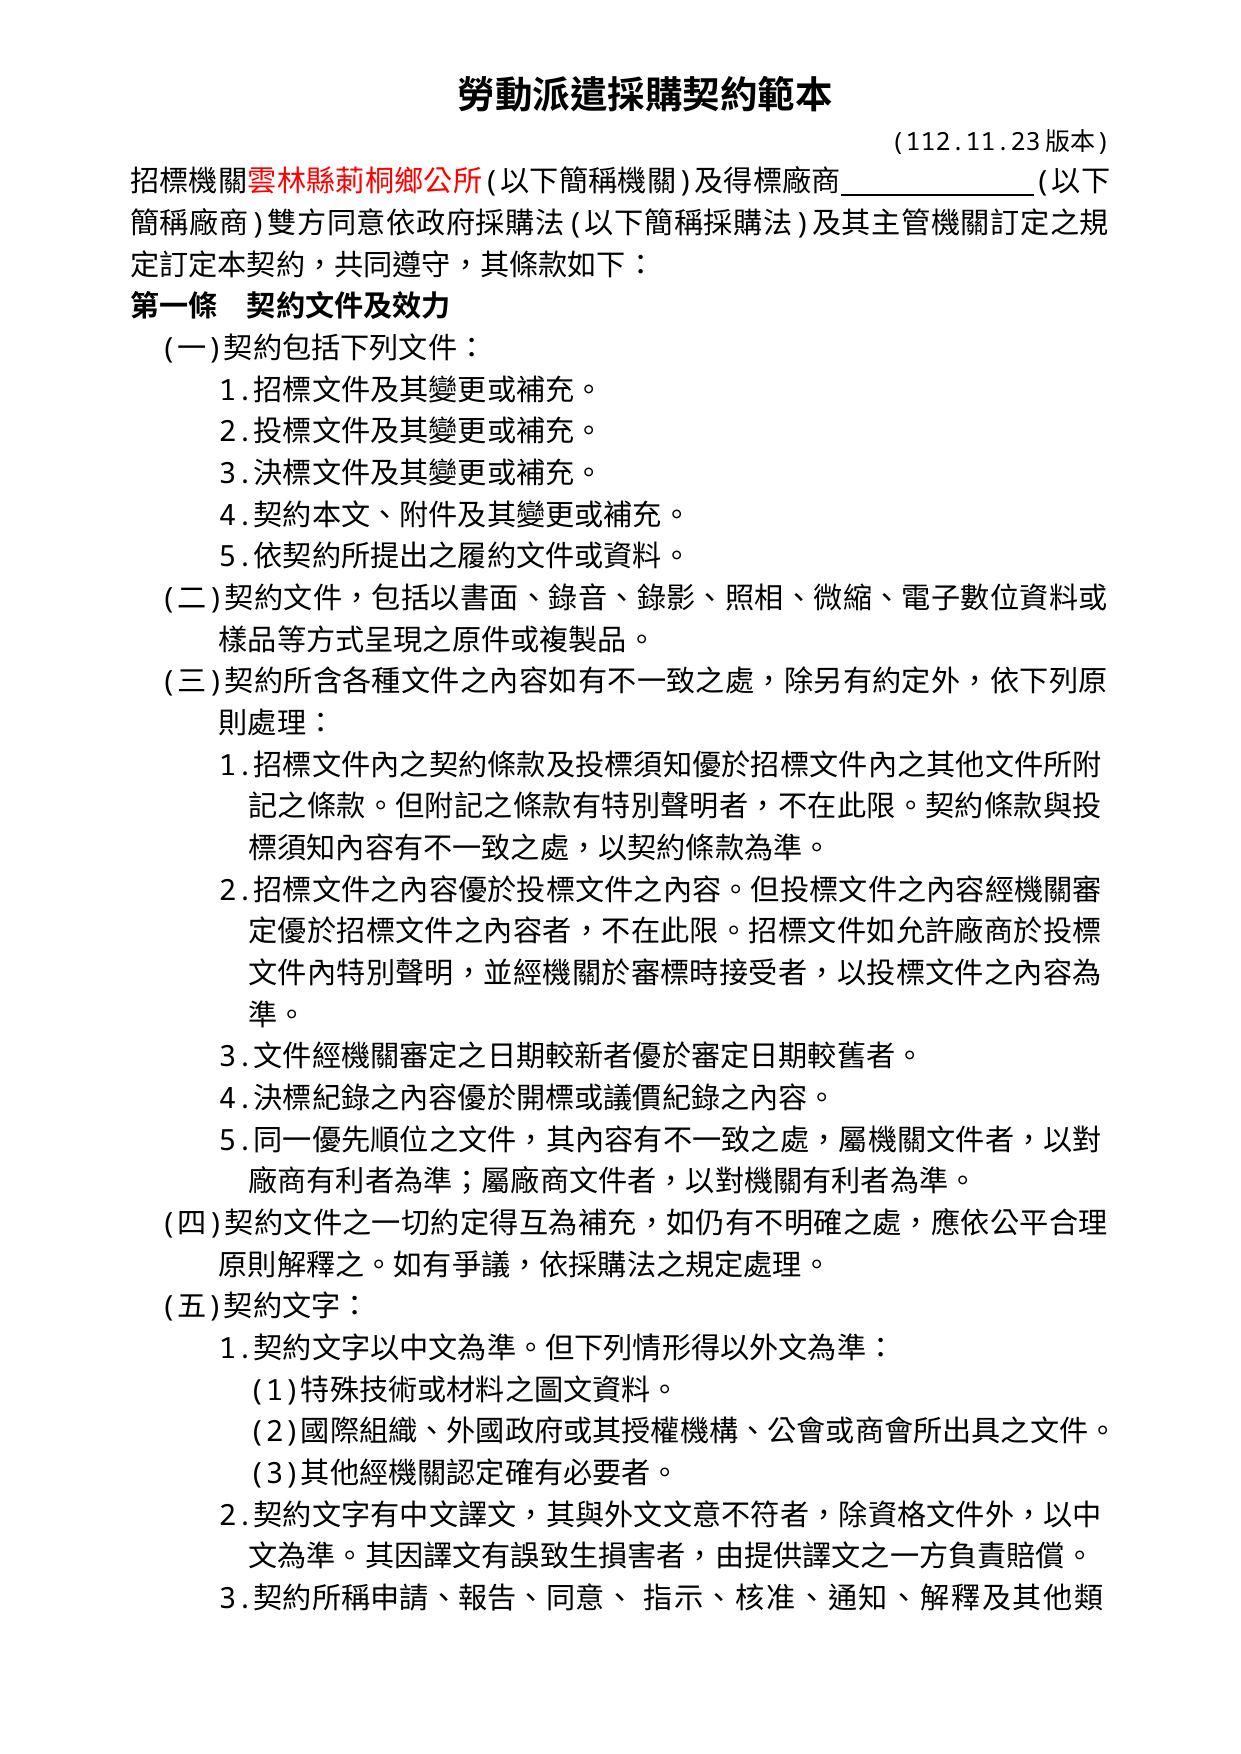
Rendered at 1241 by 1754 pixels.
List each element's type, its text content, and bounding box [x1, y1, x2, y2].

text 勞動派遣採購契約範本 [130, 75, 1110, 117]
text 3.決標文件及其變更或補充。 [218, 450, 1104, 492]
text 1.契約文字以中文為準。但下列情形得以外文為準： [218, 1325, 1104, 1367]
text (1)特殊技術或材料之圖文資料。 [248, 1367, 1110, 1408]
text (3)其他經機關認定確有必要者。 [248, 1450, 1110, 1492]
text 5.同一優先順位之文件，其內容有不一致之處，屬機關文件者，以對廠商有利者為準；屬廠商文件者，以對機關有利者為準。 [218, 1117, 1104, 1200]
text 3.文件經機關審定之日期較新者優於審定日期較舊者。 [218, 1033, 1104, 1075]
text (二)契約文件，包括以書面、錄音、錄影、照相、微縮、電子數位資料或樣品等方式呈現之原件或複製品。 [159, 575, 1110, 658]
text (三)契約所含各種文件之內容如有不一致之處，除另有約定外，依下列原則處理： [159, 658, 1110, 742]
text 1.招標文件及其變更或補充。 [218, 367, 1104, 408]
text 2.契約文字有中文譯文，其與外文文意不符者，除資格文件外，以中文為準。其因譯文有誤致生損害者，由提供譯文之一方負責賠償。 [218, 1492, 1104, 1575]
text 3.契約所稱申請、報告、同意、指示、核准、通知、解釋及其他類 [218, 1575, 1104, 1617]
text (2)國際組織、外國政府或其授權機構、公會或商會所出具之文件。 [248, 1408, 1110, 1450]
text (112.11.23版本) [130, 117, 1110, 158]
text 招標機關雲林縣莿桐鄉公所(以下簡稱機關)及得標廠商 (以下簡稱廠商)雙方同意依政府採購法(以下簡稱採購法)及其主管機關訂定之規定訂定本契約，共同遵守，其條款如下： [130, 158, 1110, 283]
text 4.契約本文、附件及其變更或補充。 [218, 492, 1104, 533]
text (五)契約文字： [159, 1283, 1110, 1325]
text (一)契約包括下列文件： [159, 325, 1110, 367]
text 4.決標紀錄之內容優於開標或議價紀錄之內容。 [218, 1075, 1104, 1117]
text (四)契約文件之一切約定得互為補充，如仍有不明確之處，應依公平合理原則解釋之。如有爭議，依採購法之規定處理。 [159, 1200, 1110, 1283]
text 第一條 契約文件及效力 [130, 283, 1110, 325]
text 5.依契約所提出之履約文件或資料。 [218, 533, 1104, 575]
text 2.招標文件之內容優於投標文件之內容。但投標文件之內容經機關審定優於招標文件之內容者，不在此限。招標文件如允許廠商於投標文件內特別聲明，並經機關於審標時接受者，以投標文件之內容為準。 [218, 867, 1104, 1033]
text 1.招標文件內之契約條款及投標須知優於招標文件內之其他文件所附記之條款。但附記之條款有特別聲明者，不在此限。契約條款與投標須知內容有不一致之處，以契約條款為準。 [218, 742, 1104, 867]
text 2.投標文件及其變更或補充。 [218, 408, 1104, 450]
